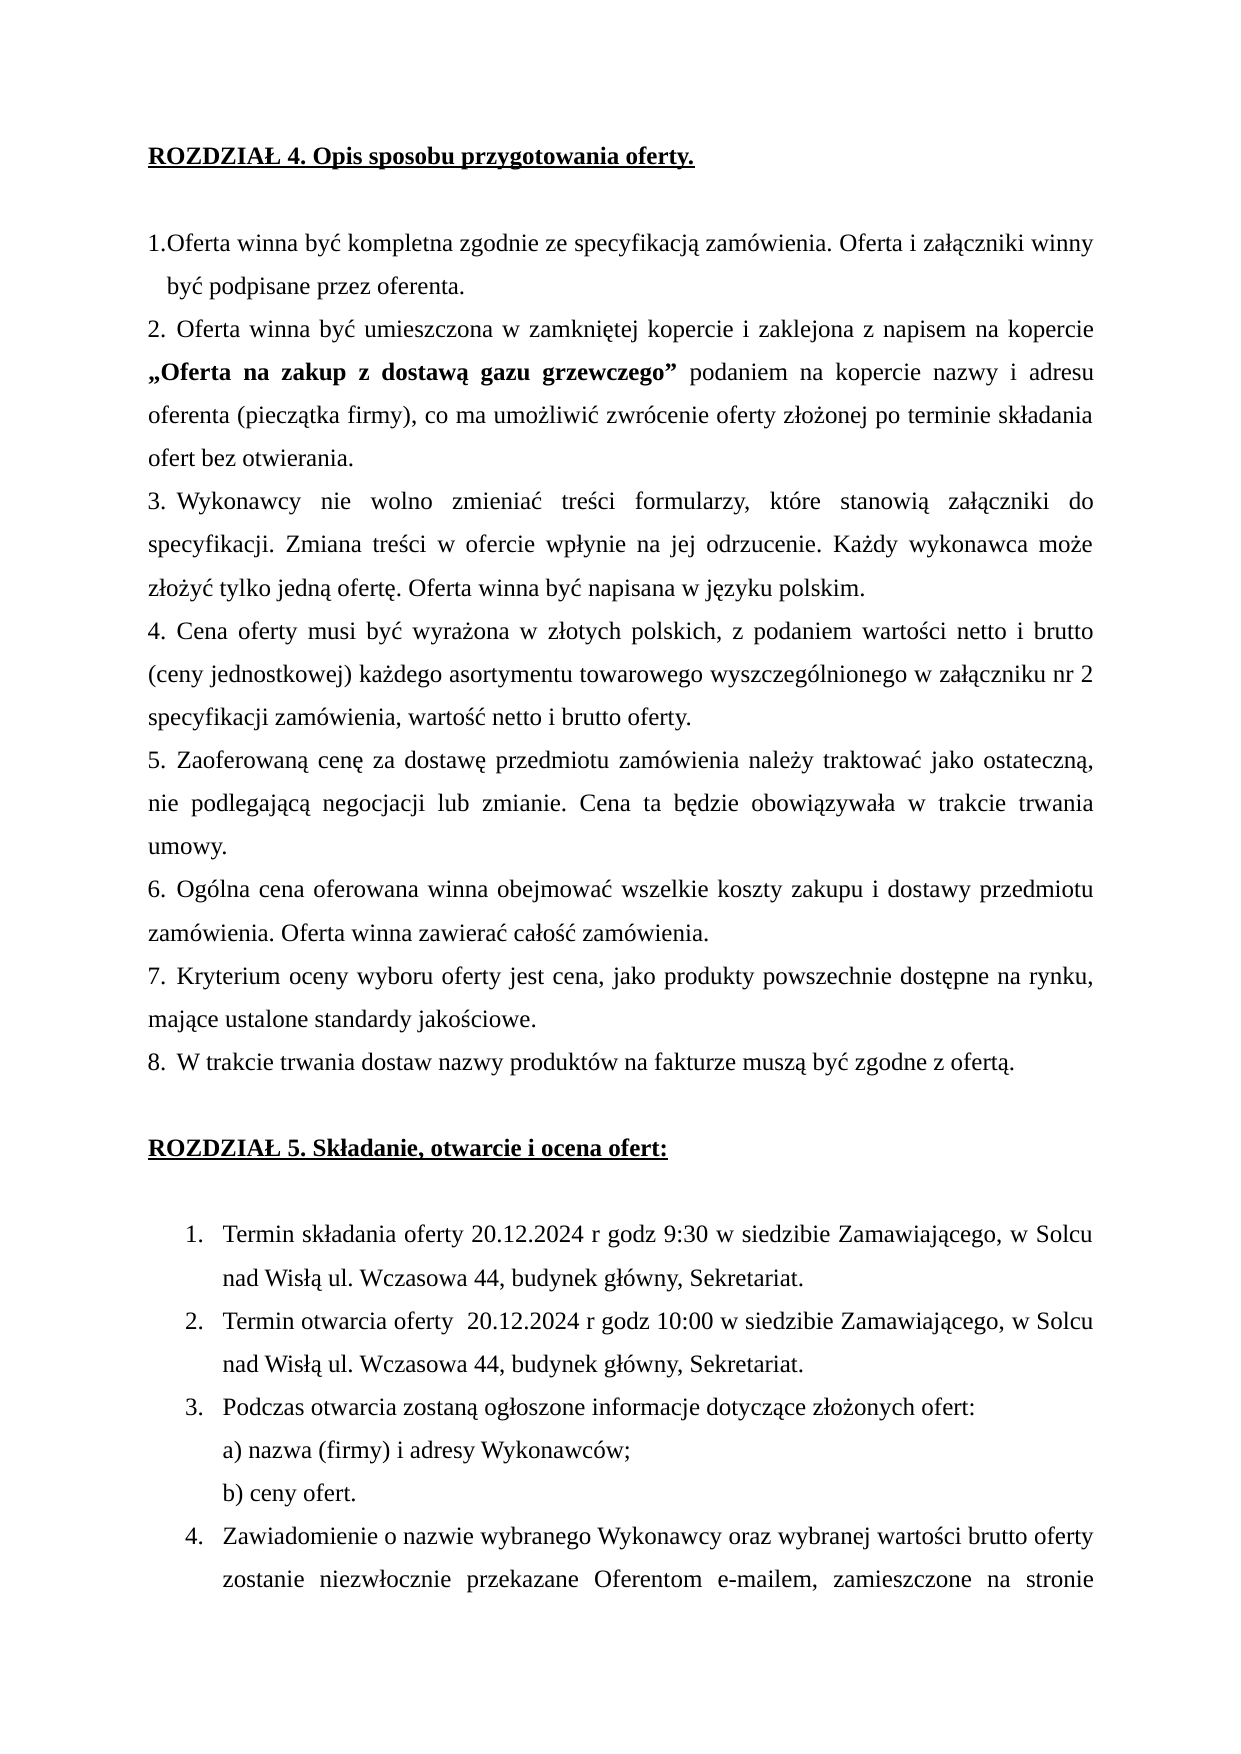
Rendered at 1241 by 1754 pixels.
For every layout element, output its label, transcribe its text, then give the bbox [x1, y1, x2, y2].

text ROZDZIAŁ 5. Składanie, otwarcie i ocena ofert: [148, 1133, 1094, 1162]
list Wykonawcy nie wolno zmieniać treści formularzy, które stanowią załączniki do specyfikacji. Zmiana treści w ofercie wpłynie na jej odrzucenie. Każdy wykonawca może złożyć tylko jedną ofertę. Oferta winna być napisana w języku polskim. [147, 486, 1094, 601]
list Termin otwarcia oferty 20.12.2024 r godz 10:00 w siedzibie Zamawiającego, w Solcu nad Wisłą ul. Wczasowa 44, budynek główny, Sekretariat. [185, 1306, 1094, 1378]
list Zawiadomienie o nazwie wybranego Wykonawcy oraz wybranej wartości brutto oferty zostanie niezwłocznie przekazane Oferentom e-mailem, zamieszczone na stronie [185, 1521, 1094, 1593]
list Podczas otwarcia zostaną ogłoszone informacje dotyczące złożonych ofert: [185, 1392, 1094, 1421]
list Zaoferowaną cenę za dostawę przedmiotu zamówienia należy traktować jako ostateczną, nie podlegającą negocjacji lub zmianie. Cena ta będzie obowiązywała w trakcie trwania umowy. [147, 745, 1094, 860]
list Oferta winna być umieszczona w zamkniętej kopercie i zaklejona z napisem na kopercie „Oferta na zakup z dostawą gazu grzewczego” podaniem na kopercie nazwy i adresu oferenta (pieczątka firmy), co ma umożliwić zwrócenie oferty złożonej po terminie składania ofert bez otwierania. [147, 314, 1094, 472]
list a) nazwa (firmy) i adresy Wykonawców; [185, 1435, 1094, 1464]
text ROZDZIAŁ 4. Opis sposobu przygotowania oferty. [148, 141, 1094, 170]
list b) ceny ofert. [185, 1478, 1094, 1507]
list Kryterium oceny wyboru oferty jest cena, jako produkty powszechnie dostępne na rynku, mające ustalone standardy jakościowe. [147, 961, 1094, 1033]
list W trakcie trwania dostaw nazwy produktów na fakturze muszą być zgodne z ofertą. [147, 1047, 1094, 1076]
list Cena oferty musi być wyrażona w złotych polskich, z podaniem wartości netto i brutto (ceny jednostkowej) każdego asortymentu towarowego wyszczególnionego w załączniku nr 2 specyfikacji zamówienia, wartość netto i brutto oferty. [147, 616, 1094, 731]
list Ogólna cena oferowana winna obejmować wszelkie koszty zakupu i dostawy przedmiotu zamówienia. Oferta winna zawierać całość zamówienia. [147, 874, 1094, 946]
list Termin składania oferty 20.12.2024 r godz 9:30 w siedzibie Zamawiającego, w Solcu nad Wisłą ul. Wczasowa 44, budynek główny, Sekretariat. [185, 1219, 1094, 1291]
list Oferta winna być kompletna zgodnie ze specyfikacją zamówienia. Oferta i załączniki winny być podpisane przez oferenta. [147, 228, 1094, 299]
